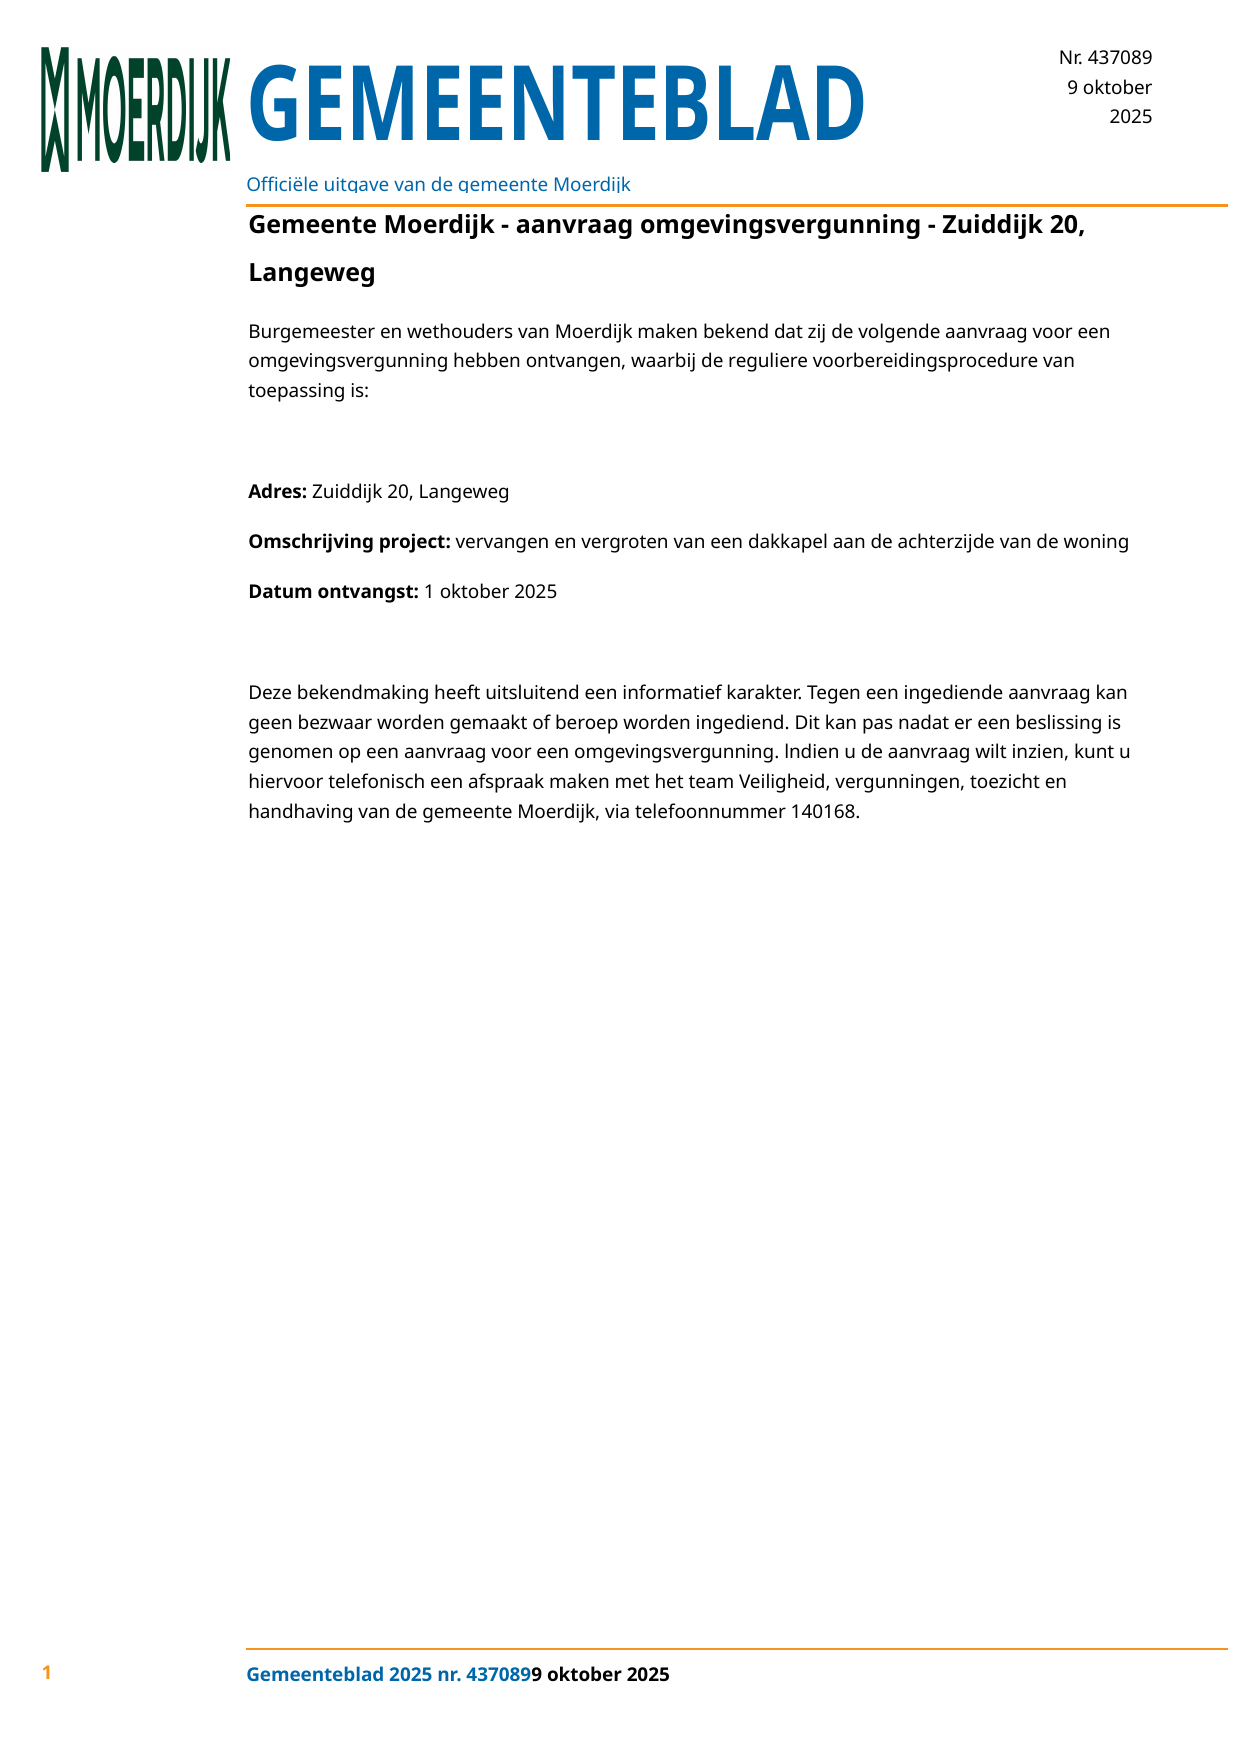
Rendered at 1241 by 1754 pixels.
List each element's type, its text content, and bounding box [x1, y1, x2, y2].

text Omschrijving project: vervangen en vergroten van een dakkapel aan de achterzijde van de woning [248, 528, 1152, 554]
text Datum ontvangst: 1 oktober 2025 [248, 579, 1152, 604]
picture [41, 47, 231, 172]
text Deze bekendmaking heeft uitsluitend een informatief karakter. Tegen een ingediende aanvraag kan geen bezwaar worden gemaakt of beroep worden ingediend. Dit kan pas nadat er een beslissing is genomen op een aanvraag voor een omgevingsvergunning. lndien u de aanvraag wilt inzien, kunt u hiervoor telefonisch een afspraak maken met het team Veiligheid, vergunningen, toezicht en handhaving van de gemeente Moerdijk, via telefoonnummer 140168. [248, 679, 1152, 824]
text Burgemeester en wethouders van Moerdijk maken bekend dat zij de volgende aanvraag voor een omgevingsvergunning hebben ontvangen, waarbij de reguliere voorbereidingsprocedure van toepassing is: [248, 318, 1152, 403]
text Adres: Zuiddijk 20, Langeweg [248, 478, 1152, 504]
text Gemeente Moerdijk - aanvraag omgevingsvergunning - Zuiddijk 20, Langeweg [248, 207, 1152, 288]
